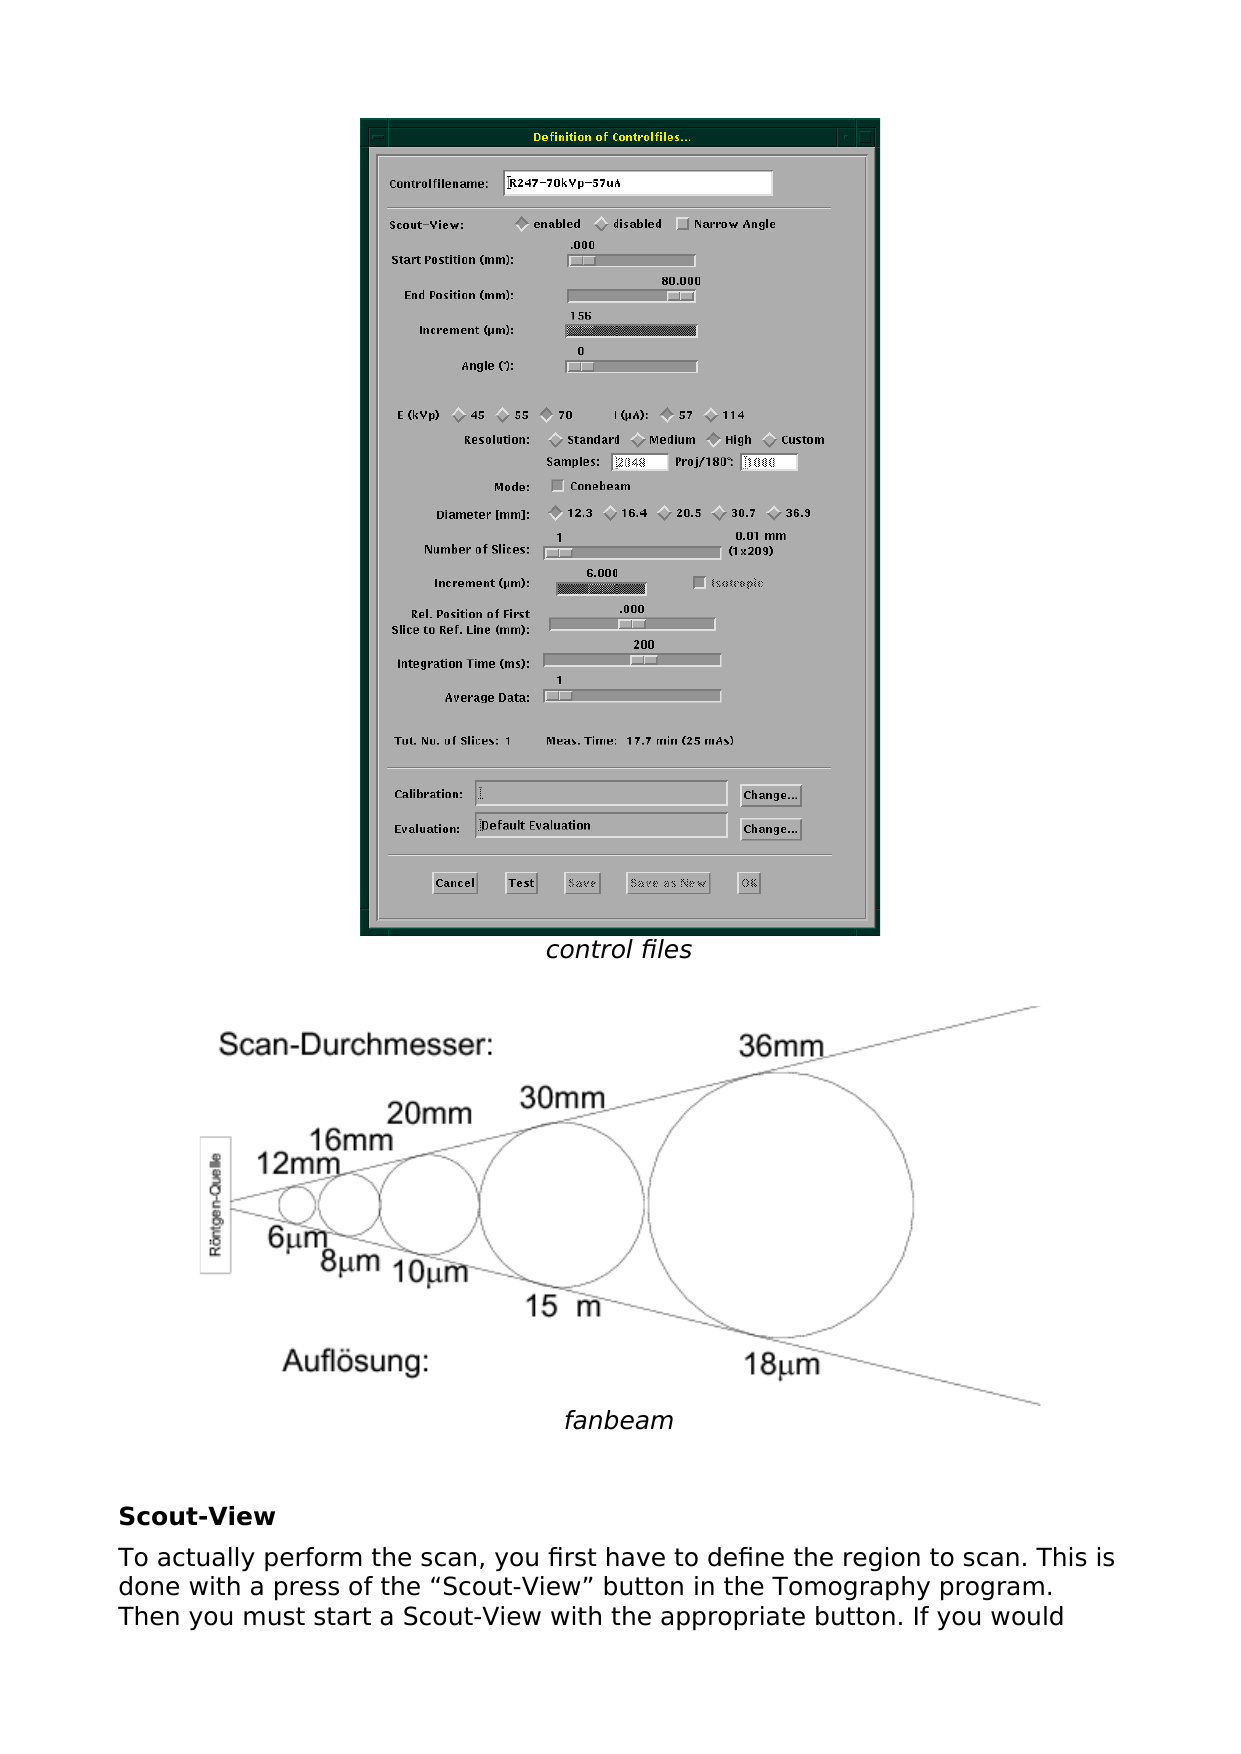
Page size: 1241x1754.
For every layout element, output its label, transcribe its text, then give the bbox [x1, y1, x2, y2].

text fanbeam [200, 1406, 1040, 1435]
picture [360, 118, 881, 936]
text control files [360, 936, 880, 964]
text To actually perform the scan, you first have to define the region to scan. This is done with a press of the “Scout-View” button in the Tomography program. Then you must start a Scout-View with the appropriate button. If you would [118, 1543, 1122, 1631]
picture [199, 1006, 1041, 1406]
subtitle Scout-View [118, 1502, 1122, 1531]
